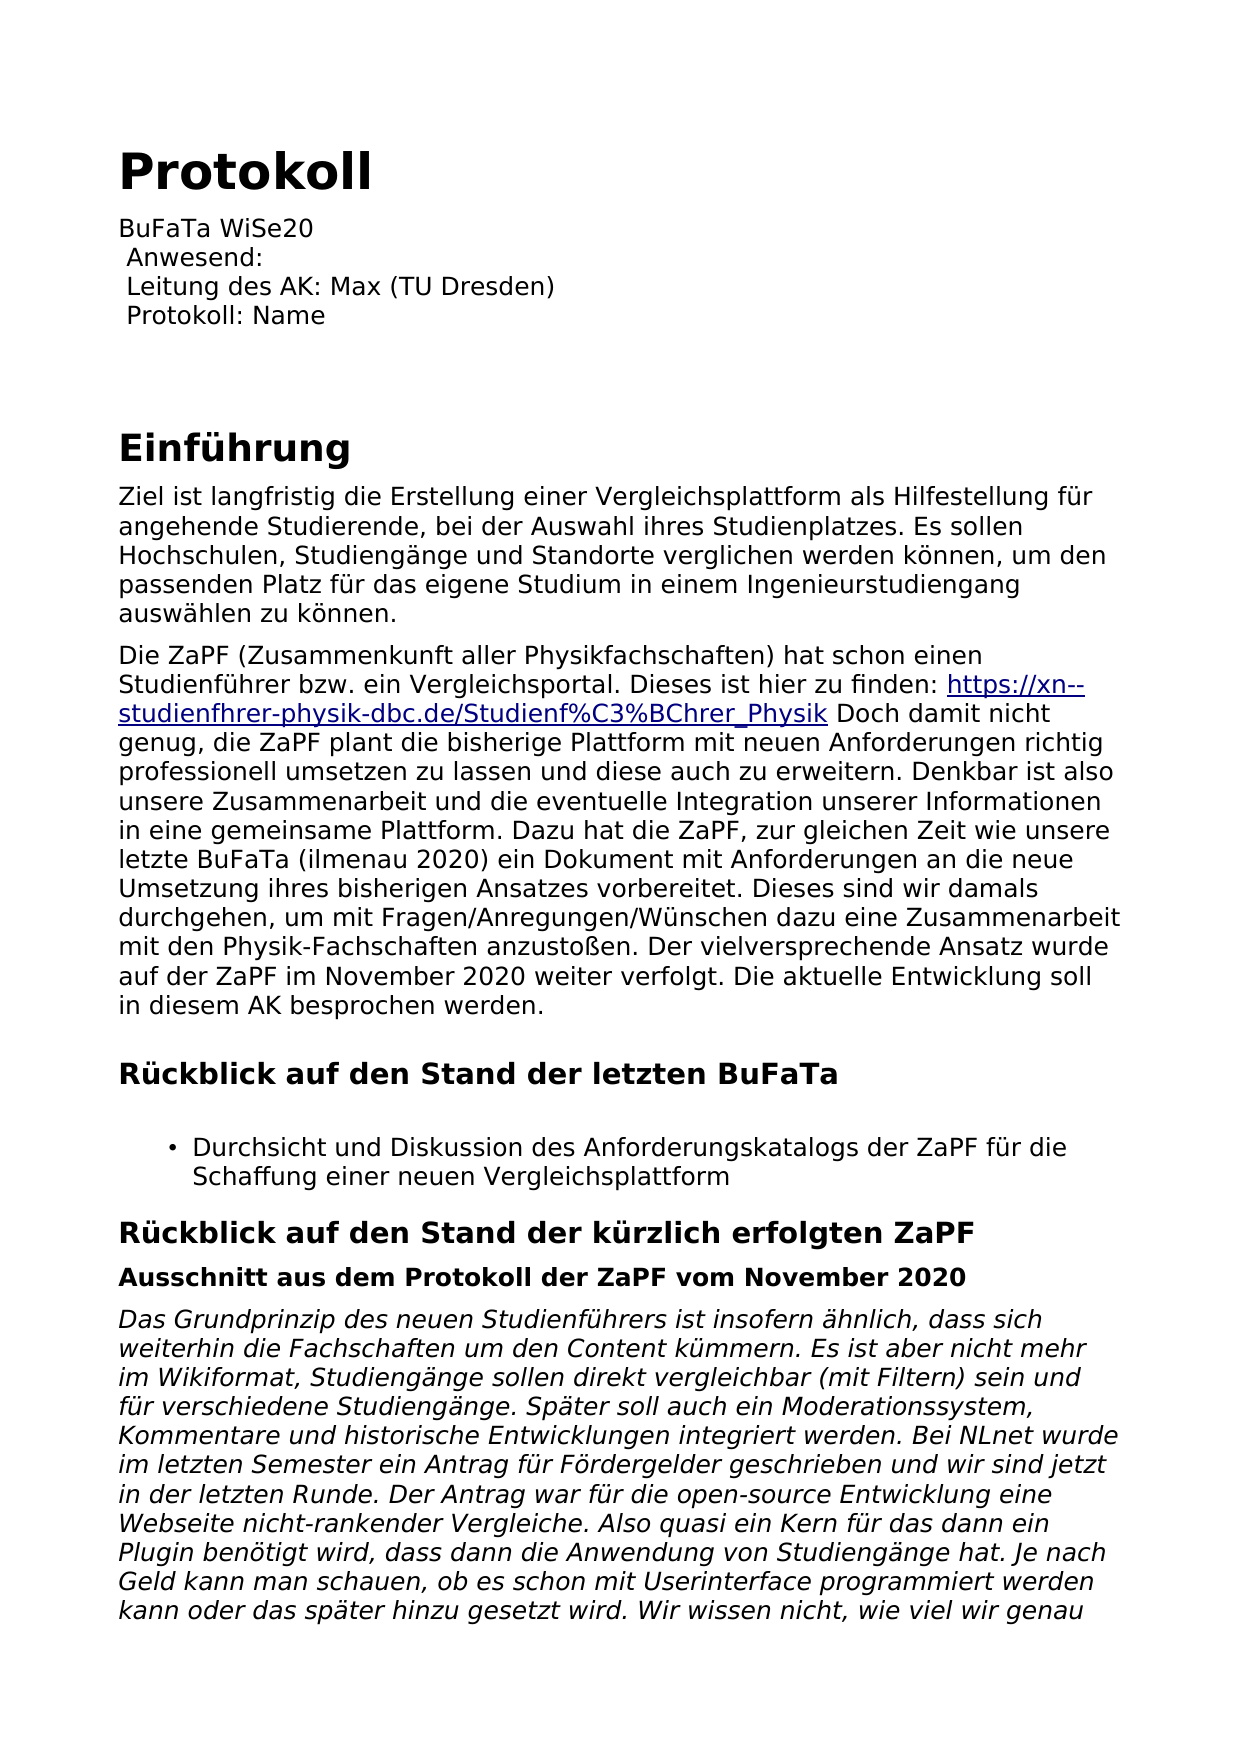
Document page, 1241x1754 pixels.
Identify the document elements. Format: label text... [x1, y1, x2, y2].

text Die ZaPF (Zusammenkunft aller Physikfachschaften) hat schon einen Studienführer bzw. ein Vergleichsportal. Dieses ist hier zu finden: https://xn--studienfhrer-physik-dbc.de/Studienf%C3%BChrer_Physik Doch damit nicht genug, die ZaPF plant die bisherige Plattform mit neuen Anforderungen richtig professionell umsetzen zu lassen und diese auch zu erweitern. Denkbar ist also unsere Zusammenarbeit und die eventuelle Integration unserer Informationen in eine gemeinsame Plattform. Dazu hat die ZaPF, zur gleichen Zeit wie unsere letzte BuFaTa (ilmenau 2020) ein Dokument mit Anforderungen an die neue Umsetzung ihres bisherigen Ansatzes vorbereitet. Dieses sind wir damals durchgehen, um mit Fragen/Anregungen/Wünschen dazu eine Zusammenarbeit mit den Physik-Fachschaften anzustoßen. Der vielversprechende Ansatz wurde auf der ZaPF im November 2020 weiter verfolgt. Die aktuelle Entwicklung soll in diesem AK besprochen werden. [118, 641, 1122, 1020]
text Ausschnitt aus dem Protokoll der ZaPF vom November 2020 [118, 1263, 1122, 1292]
subtitle Rückblick auf den Stand der kürzlich erfolgten ZaPF [118, 1217, 1122, 1251]
subtitle Rückblick auf den Stand der letzten BuFaTa [118, 1057, 1122, 1091]
text Das Grundprinzip des neuen Studienführers ist insofern ähnlich, dass sich weiterhin die Fachschaften um den Content kümmern. Es ist aber nicht mehr im Wikiformat, Studiengänge sollen direkt vergleichbar (mit Filtern) sein und für verschiedene Studiengänge. Später soll auch ein Moderationssystem, Kommentare und historische Entwicklungen integriert werden. Bei NLnet wurde im letzten Semester ein Antrag für Fördergelder geschrieben und wir sind jetzt in der letzten Runde. Der Antrag war für die open-source Entwicklung eine Webseite nicht-rankender Vergleiche. Also quasi ein Kern für das dann ein Plugin benötigt wird, dass dann die Anwendung von Studiengänge hat. Je nach Geld kann man schauen, ob es schon mit Userinterface programmiert werden kann oder das später hinzu gesetzt wird. Wir wissen nicht, wie viel wir genau [118, 1305, 1122, 1626]
list Durchsicht und Diskussion des Anforderungskatalogs der ZaPF für die Schaffung einer neuen Vergleichsplattform [177, 1133, 1122, 1192]
text BuFaTa WiSe20 Anwesend: Leitung des AK: Max (TU Dresden) Protokoll: Name [118, 214, 1122, 389]
subtitle Einführung [118, 426, 1122, 470]
text Ziel ist langfristig die Erstellung einer Vergleichsplattform als Hilfestellung für angehende Studierende, bei der Auswahl ihres Studienplatzes. Es sollen Hochschulen, Studiengänge und Standorte verglichen werden können, um den passenden Platz für das eigene Studium in einem Ingenieurstudiengang auswählen zu können. [118, 482, 1122, 628]
subtitle Protokoll [118, 143, 1122, 201]
